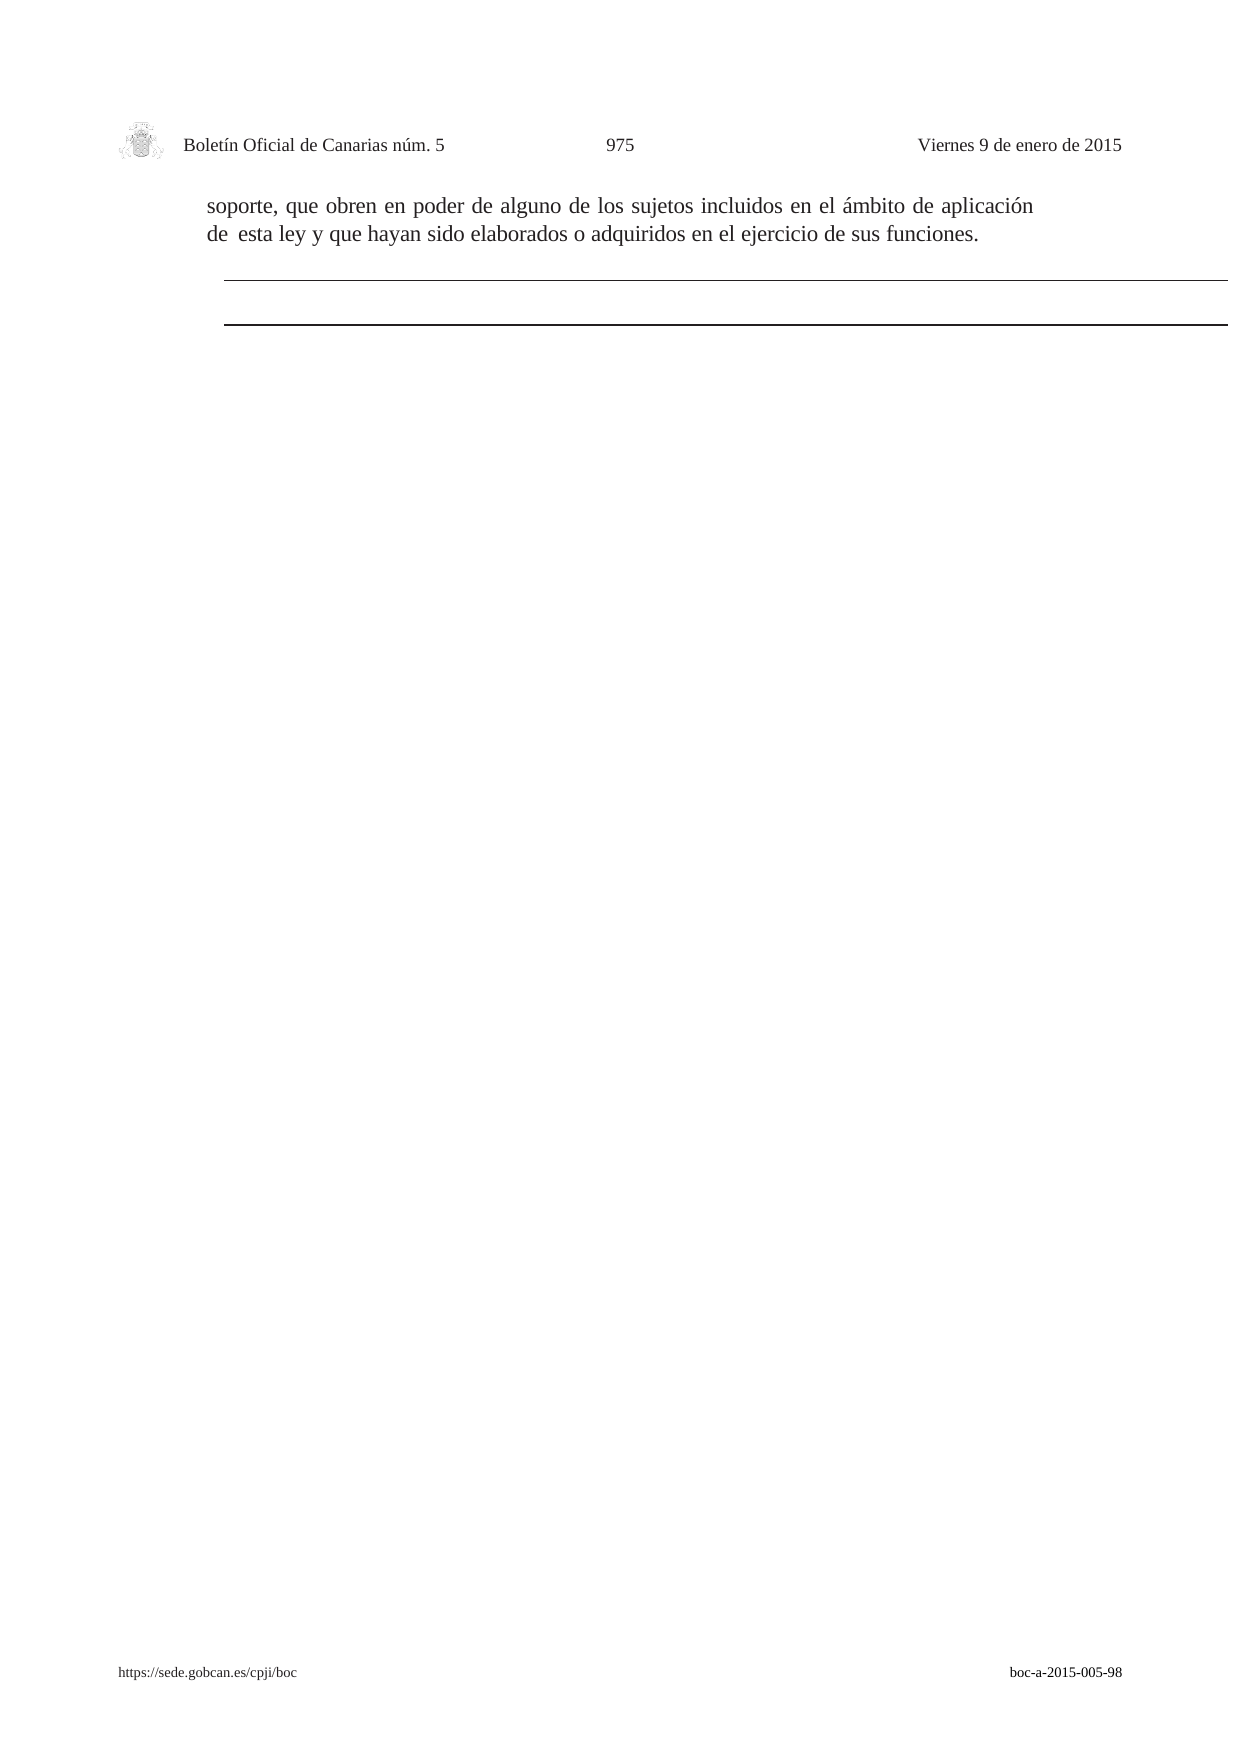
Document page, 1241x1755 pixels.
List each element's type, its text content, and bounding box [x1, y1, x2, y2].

list soporte, que obren en poder de alguno de los sujetos incluidos en el ámbito de aplicación de esta ley y que hayan sido elaborados o adquiridos en el ejercicio de sus funciones. [180, 192, 1034, 247]
